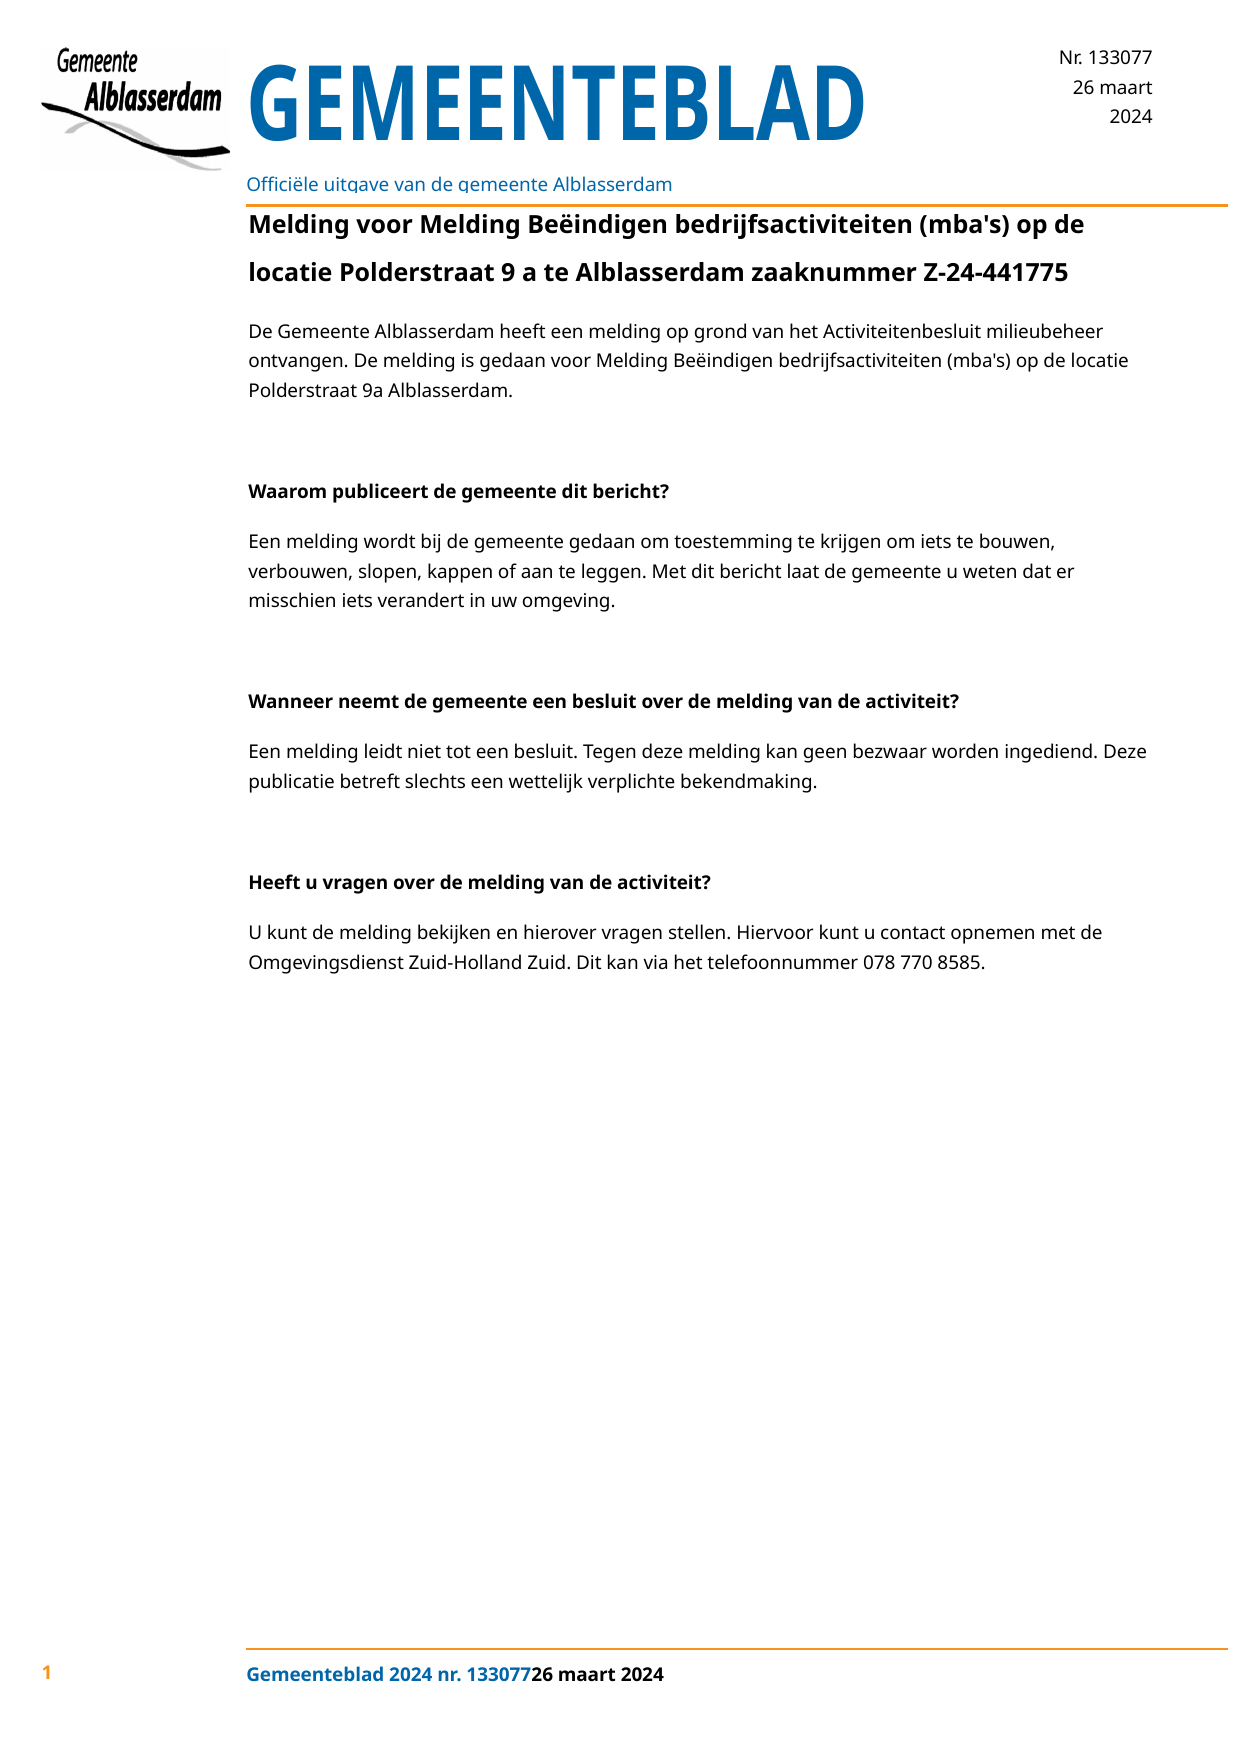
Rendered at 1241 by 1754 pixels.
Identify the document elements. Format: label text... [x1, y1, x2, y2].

text Wanneer neemt de gemeente een besluit over de melding van de activiteit? [248, 688, 1152, 714]
text Heeft u vragen over de melding van de activiteit? [248, 869, 1152, 895]
text Waarom publiceert de gemeente dit bericht? [248, 478, 1152, 504]
text Melding voor Melding Beëindigen bedrijfsactiviteiten (mba's) op de locatie Polderstraat 9 a te Alblasserdam zaaknummer Z-24-441775 [248, 207, 1152, 288]
text Een melding leidt niet tot een besluit. Tegen deze melding kan geen bezwaar worden ingediend. Deze publicatie betreft slechts een wettelijk verplichte bekendmaking. [248, 739, 1152, 794]
text De Gemeente Alblasserdam heeft een melding op grond van het Activiteitenbesluit milieubeheer ontvangen. De melding is gedaan voor Melding Beëindigen bedrijfsactiviteiten (mba's) op de locatie Polderstraat 9a Alblasserdam. [248, 318, 1152, 403]
text Een melding wordt bij de gemeente gedaan om toestemming te krijgen om iets te bouwen, verbouwen, slopen, kappen of aan te leggen. Met dit bericht laat de gemeente u weten dat er misschien iets verandert in uw omgeving. [248, 528, 1152, 613]
picture [41, 47, 231, 172]
text U kunt de melding bekijken en hierover vragen stellen. Hiervoor kunt u contact opnemen met de Omgevingsdienst Zuid-Holland Zuid. Dit kan via het telefoonnummer 078 770 8585. [248, 919, 1152, 975]
